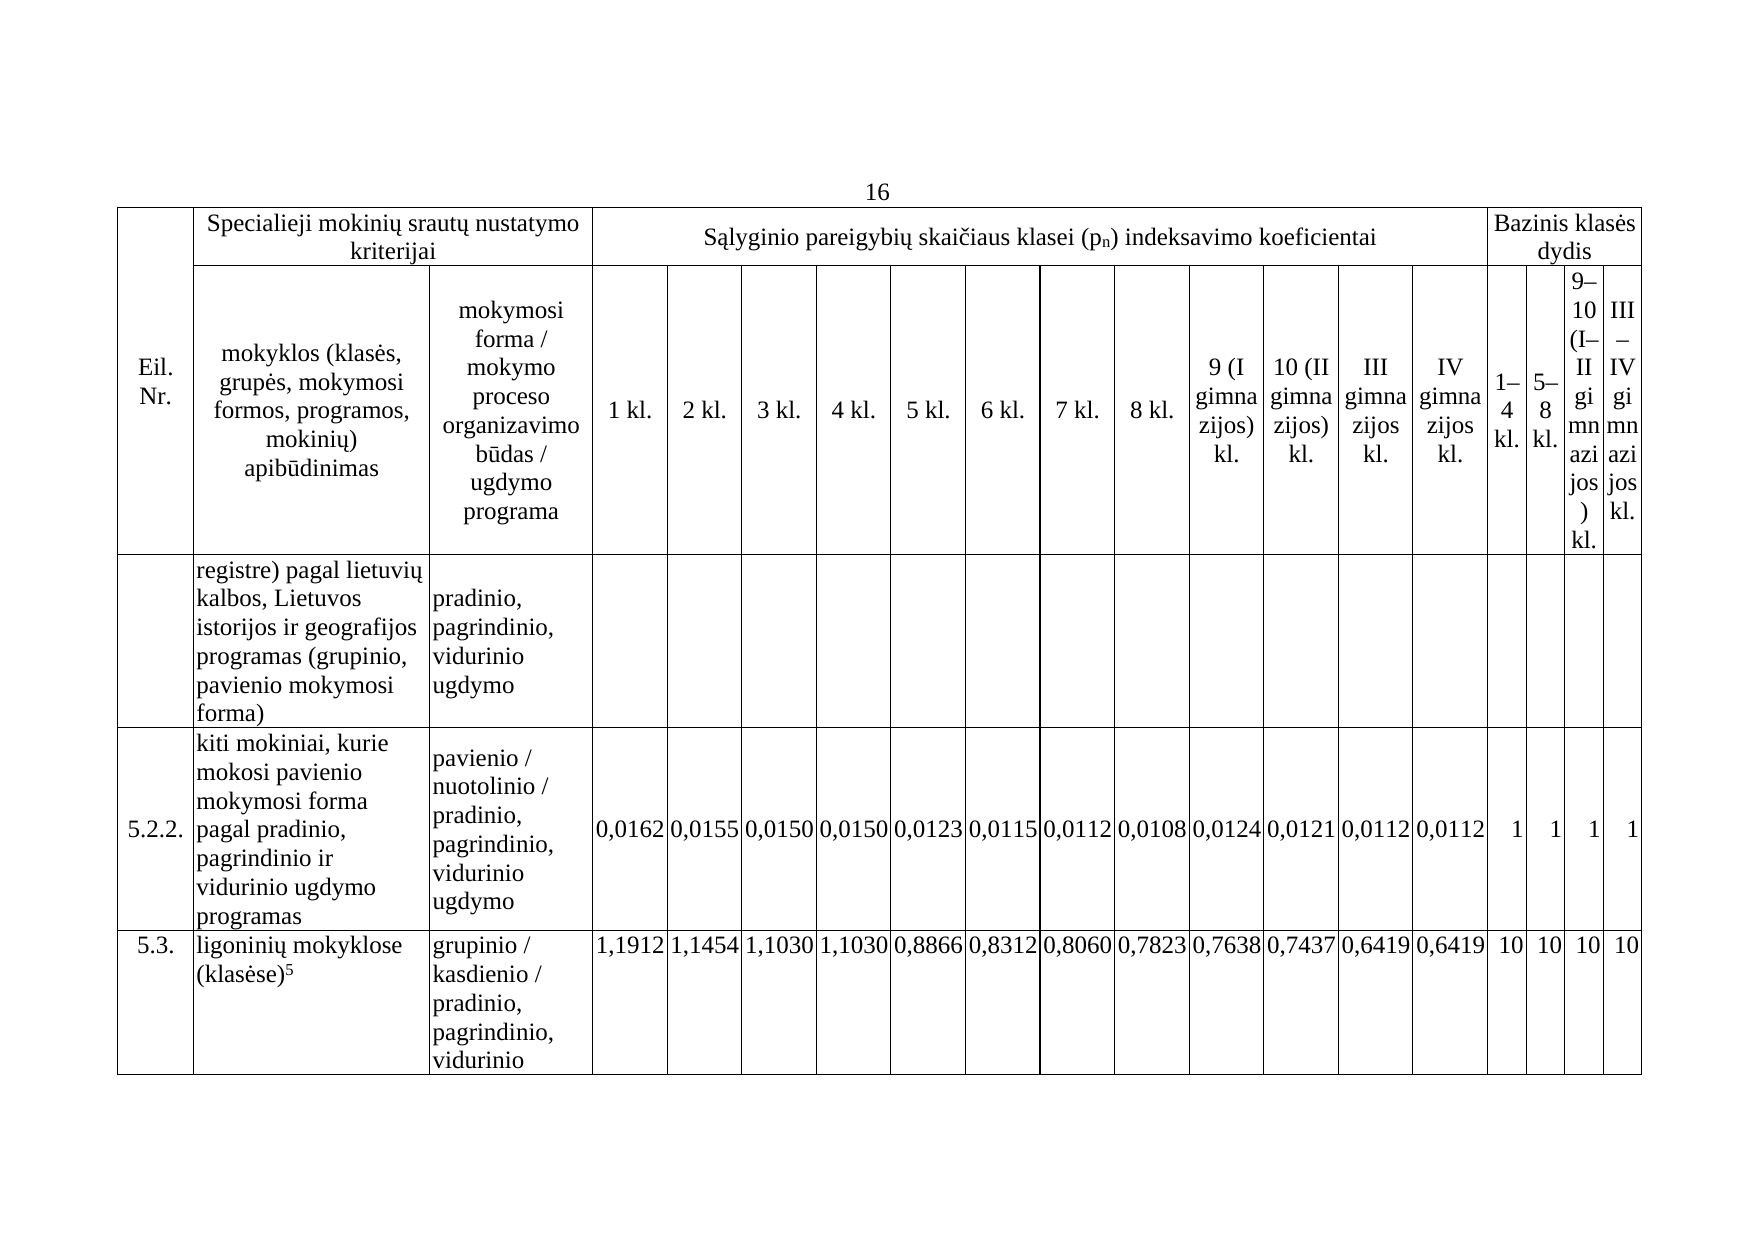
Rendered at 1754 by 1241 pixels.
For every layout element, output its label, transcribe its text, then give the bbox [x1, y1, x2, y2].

table_cell 4 kl. [817, 266, 890, 554]
table_cell 8 kl. [1115, 266, 1189, 554]
table_cell 1,1454 [668, 931, 741, 1074]
table_cell [1264, 555, 1338, 727]
table_header Bazinis klasės dydis [1488, 208, 1641, 265]
table_cell III–IV gimnazijos kl. [1604, 266, 1641, 554]
table_cell 1 [1488, 728, 1526, 929]
table_cell III gimnazijos kl. [1339, 266, 1412, 554]
table_cell 0,7437 [1264, 931, 1338, 1074]
table_cell 1 [1527, 728, 1564, 929]
table_cell [593, 555, 667, 727]
table_cell 10 (II gimnazijos) kl. [1264, 266, 1338, 554]
table_cell 1 kl. [593, 266, 667, 554]
table_header Eil. Nr. [118, 208, 193, 554]
table_cell [1339, 555, 1412, 727]
table_cell 0,0108 [1115, 728, 1189, 929]
table_cell [1041, 555, 1114, 727]
table_cell [1488, 555, 1526, 727]
table_header Specialieji mokinių srautų nustatymo kriterijai [194, 208, 592, 265]
table_cell 10 [1604, 931, 1641, 1074]
table_cell 1 [1604, 728, 1641, 929]
table_cell kiti mokiniai, kurie mokosi pavienio mokymosi forma pagal pradinio, pagrindinio ir vidurinio ugdymo programas [194, 728, 429, 929]
table_cell [1604, 555, 1641, 727]
table_cell 0,0112 [1413, 728, 1487, 929]
table_cell [1565, 555, 1603, 727]
table_cell [966, 555, 1039, 727]
table_cell 1 [1565, 728, 1603, 929]
table_cell [118, 555, 193, 727]
table_cell 0,8866 [891, 931, 965, 1074]
table_cell registre) pagal lietuvių kalbos, Lietuvos istorijos ir geografijos programas (grupinio, pavienio mokymosi forma) [194, 555, 429, 727]
table_header Sąlyginio pareigybių skaičiaus klasei (pn) indeksavimo koeficientai [593, 208, 1487, 265]
table_cell 9–10 (I–II gimnazijos) kl. [1565, 266, 1603, 554]
table_cell 10 [1488, 931, 1526, 1074]
table_cell [1413, 555, 1487, 727]
table_cell 1,1030 [742, 931, 816, 1074]
table_cell 10 [1527, 931, 1564, 1074]
table_cell 0,0115 [966, 728, 1039, 929]
table_cell grupinio / kasdienio / pradinio, pagrindinio, vidurinio [430, 931, 592, 1074]
table_cell 5 kl. [891, 266, 965, 554]
table_cell 0,0112 [1339, 728, 1412, 929]
table_cell 0,0155 [668, 728, 741, 929]
table_cell 0,0162 [593, 728, 667, 929]
table_cell 6 kl. [966, 266, 1039, 554]
table_cell 1,1912 [593, 931, 667, 1074]
table_cell pavienio / nuotolinio / pradinio, pagrindinio, vidurinio ugdymo [430, 728, 592, 929]
table_cell [891, 555, 965, 727]
table_cell [1190, 555, 1263, 727]
table_cell 0,6419 [1413, 931, 1487, 1074]
table_cell 9 (I gimnazijos) kl. [1190, 266, 1263, 554]
table_cell [817, 555, 890, 727]
table_cell 0,0123 [891, 728, 965, 929]
table_cell pradinio, pagrindinio, vidurinio ugdymo [430, 555, 592, 727]
table_cell 5.2.2. [118, 728, 193, 929]
table_cell 0,0150 [817, 728, 890, 929]
table_cell 5–8 kl. [1527, 266, 1564, 554]
table_cell 0,7638 [1190, 931, 1263, 1074]
table_cell 1–4 kl. [1488, 266, 1526, 554]
table_cell [1527, 555, 1564, 727]
table_cell 10 [1565, 931, 1603, 1074]
table_cell mokyklos (klasės, grupės, mokymosi formos, programos, mokinių) apibūdinimas [194, 266, 429, 554]
table_cell 0,8312 [966, 931, 1039, 1074]
table_cell 0,0112 [1041, 728, 1114, 929]
table_cell 2 kl. [668, 266, 741, 554]
table_cell [668, 555, 741, 727]
table_cell 5.3. [118, 931, 193, 1074]
table_cell 0,0124 [1190, 728, 1263, 929]
table_cell [1115, 555, 1189, 727]
table_cell [742, 555, 816, 727]
table_cell 0,8060 [1041, 931, 1114, 1074]
table_cell ligoninių mokyklose (klasėse)5 [194, 931, 429, 1074]
table_cell 7 kl. [1041, 266, 1114, 554]
table_cell 1,1030 [817, 931, 890, 1074]
table_cell mokymosi forma / mokymo proceso organizavimo būdas / ugdymo programa [430, 266, 592, 554]
table_cell 3 kl. [742, 266, 816, 554]
table_cell 0,0121 [1264, 728, 1338, 929]
table_cell 0,0150 [742, 728, 816, 929]
table_cell 0,7823 [1115, 931, 1189, 1074]
table_cell 0,6419 [1339, 931, 1412, 1074]
table_cell IV gimnazijos kl. [1413, 266, 1487, 554]
